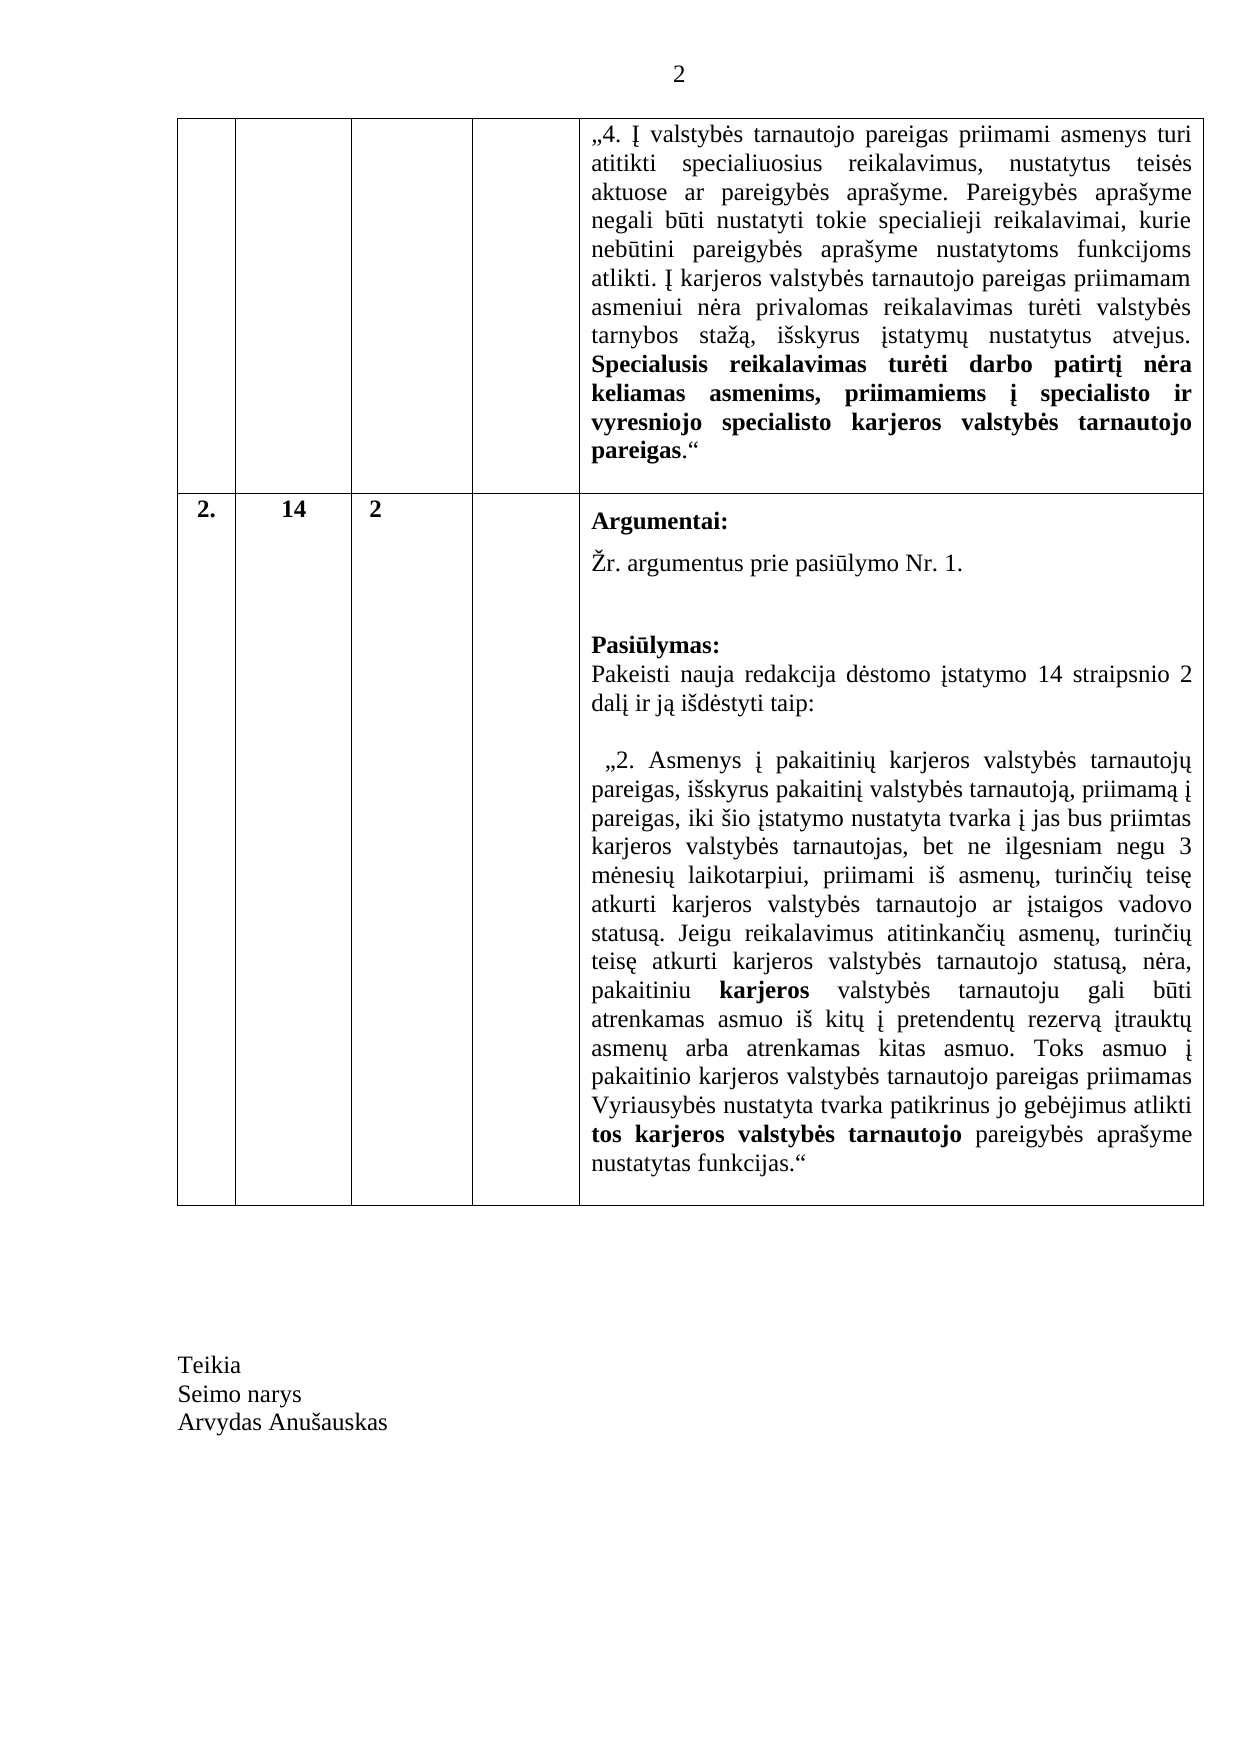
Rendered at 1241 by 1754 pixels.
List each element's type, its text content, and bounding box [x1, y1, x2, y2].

table_cell „4. Į valstybės tarnautojo pareigas priimami asmenys turi atitikti specialiuosius reikalavimus, nustatytus teisės aktuose ar pareigybės aprašyme. Pareigybės aprašyme negali būti nustatyti tokie specialieji reikalavimai, kurie nebūtini pareigybės aprašyme nustatytoms funkcijoms atlikti. Į karjeros valstybės tarnautojo pareigas priimamam asmeniui nėra privalomas reikalavimas turėti valstybės tarnybos stažą, išskyrus įstatymų nustatytus atvejus. Specialusis reikalavimas turėti darbo patirtį nėra keliamas asmenims, priimamiems į specialisto ir vyresniojo specialisto karjeros valstybės tarnautojo pareigas.“ [580, 119, 1203, 493]
text Seimo narys [177, 1379, 1181, 1407]
table_cell [473, 119, 579, 493]
text Teikia [177, 1350, 1181, 1379]
table_cell [473, 494, 579, 1205]
table_cell 14 [236, 494, 351, 1205]
table_cell 2. [178, 494, 235, 1205]
table_cell Argumentai: Žr. argumentus prie pasiūlymo Nr. 1. Pasiūlymas: Pakeisti nauja redakcija dėstomo įstatymo 14 straipsnio 2 dalį ir ją išdėstyti taip: „2. Asmenys į pakaitinių karjeros valstybės tarnautojų pareigas, išskyrus pakaitinį valstybės tarnautoją, priimamą į pareigas, iki šio įstatymo nustatyta tvarka į jas bus priimtas karjeros valstybės tarnautojas, bet ne ilgesniam negu 3 mėnesių laikotarpiui, priimami iš asmenų, turinčių teisę atkurti karjeros valstybės tarnautojo ar įstaigos vadovo statusą. Jeigu reikalavimus atitinkančių asmenų, turinčių teisę atkurti karjeros valstybės tarnautojo statusą, nėra, pakaitiniu karjeros valstybės tarnautoju gali būti atrenkamas asmuo iš kitų į pretendentų rezervą įtrauktų asmenų arba atrenkamas kitas asmuo. Toks asmuo į pakaitinio karjeros valstybės tarnautojo pareigas priimamas Vyriausybės nustatyta tvarka patikrinus jo gebėjimus atlikti tos karjeros valstybės tarnautojo pareigybės aprašyme nustatytas funkcijas.“ [580, 494, 1203, 1205]
table_cell 2 [352, 494, 472, 1205]
text Arvydas Anušauskas [177, 1407, 1181, 1436]
table_cell [352, 119, 472, 493]
table_cell [178, 119, 235, 493]
table_cell [236, 119, 351, 493]
